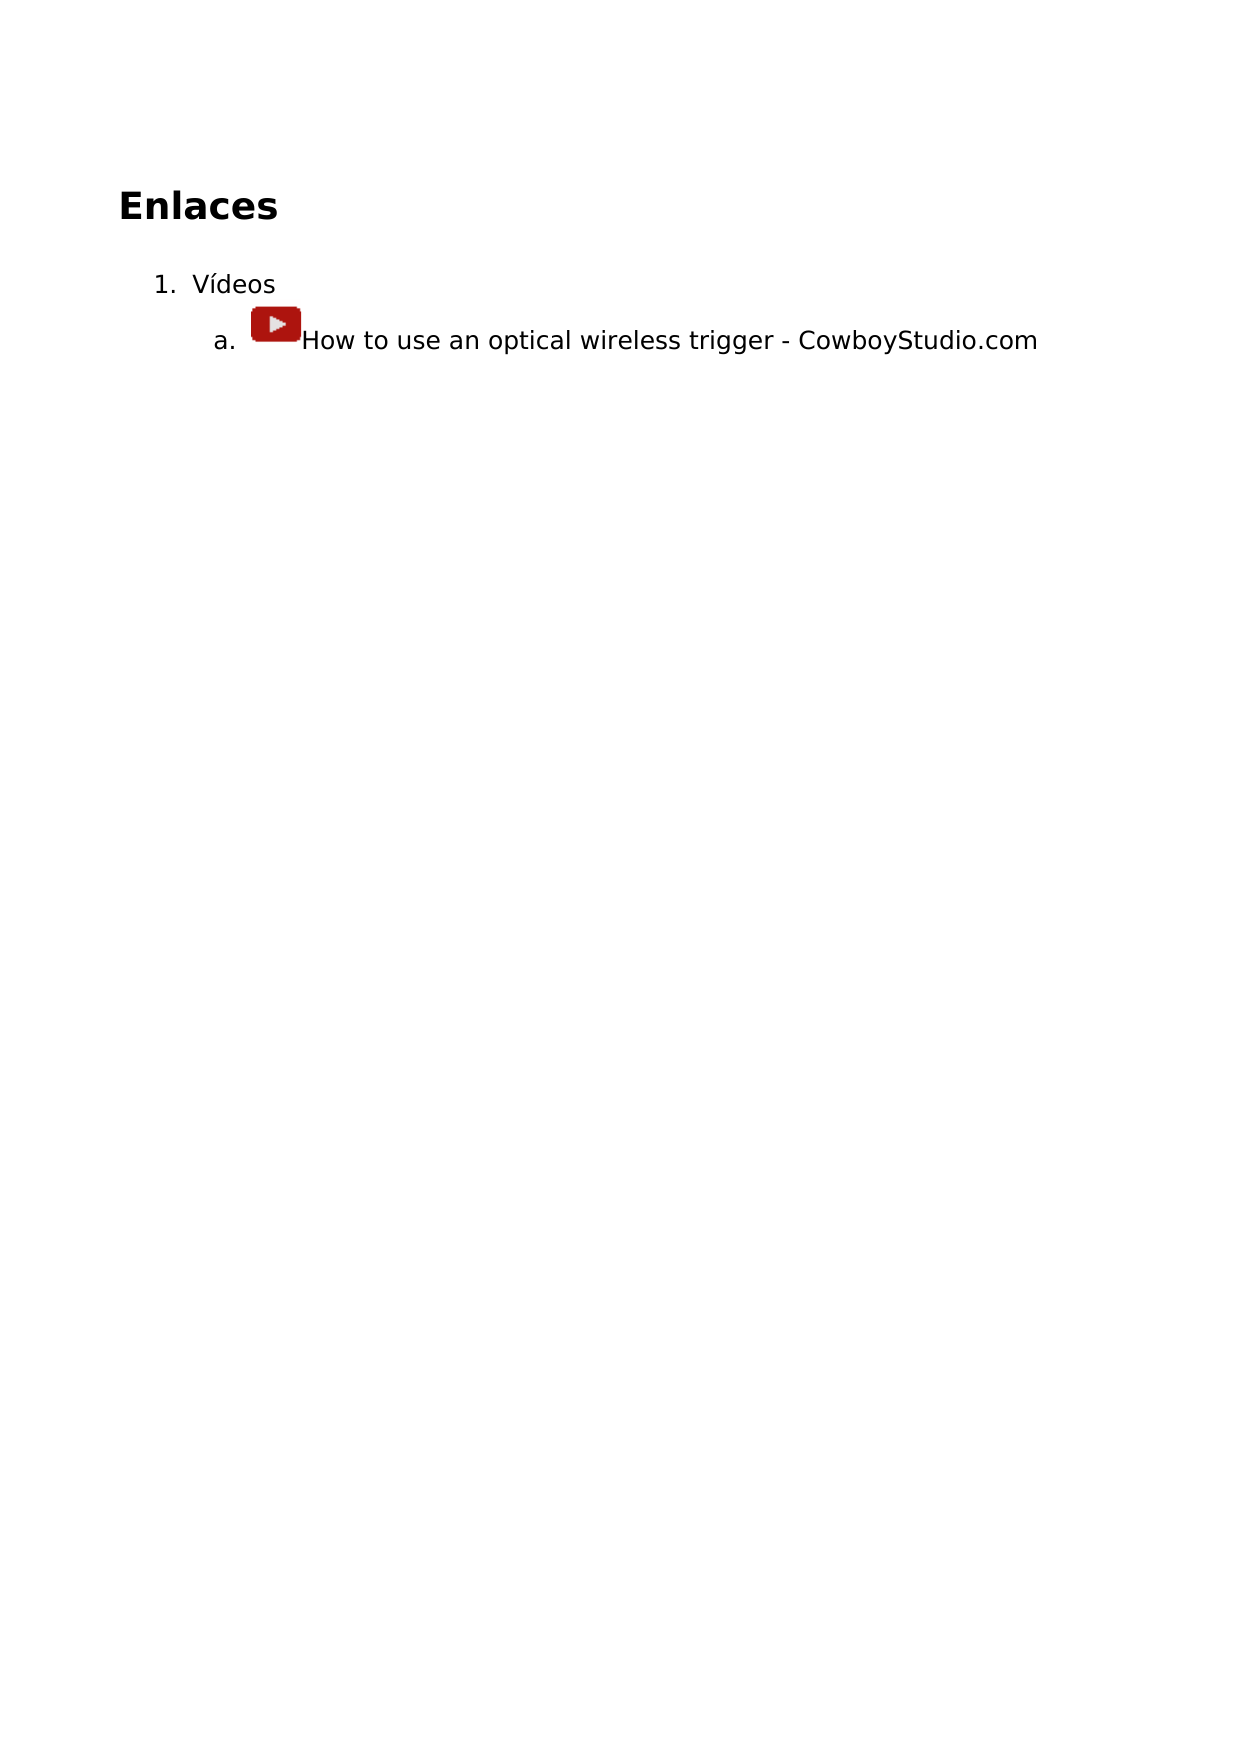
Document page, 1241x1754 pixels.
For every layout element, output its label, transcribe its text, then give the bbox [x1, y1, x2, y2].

picture [251, 299, 302, 350]
subtitle Enlaces [118, 185, 1122, 228]
list How to use an optical wireless trigger - CowboyStudio.com [236, 299, 1122, 356]
list Vídeos [177, 270, 1122, 299]
